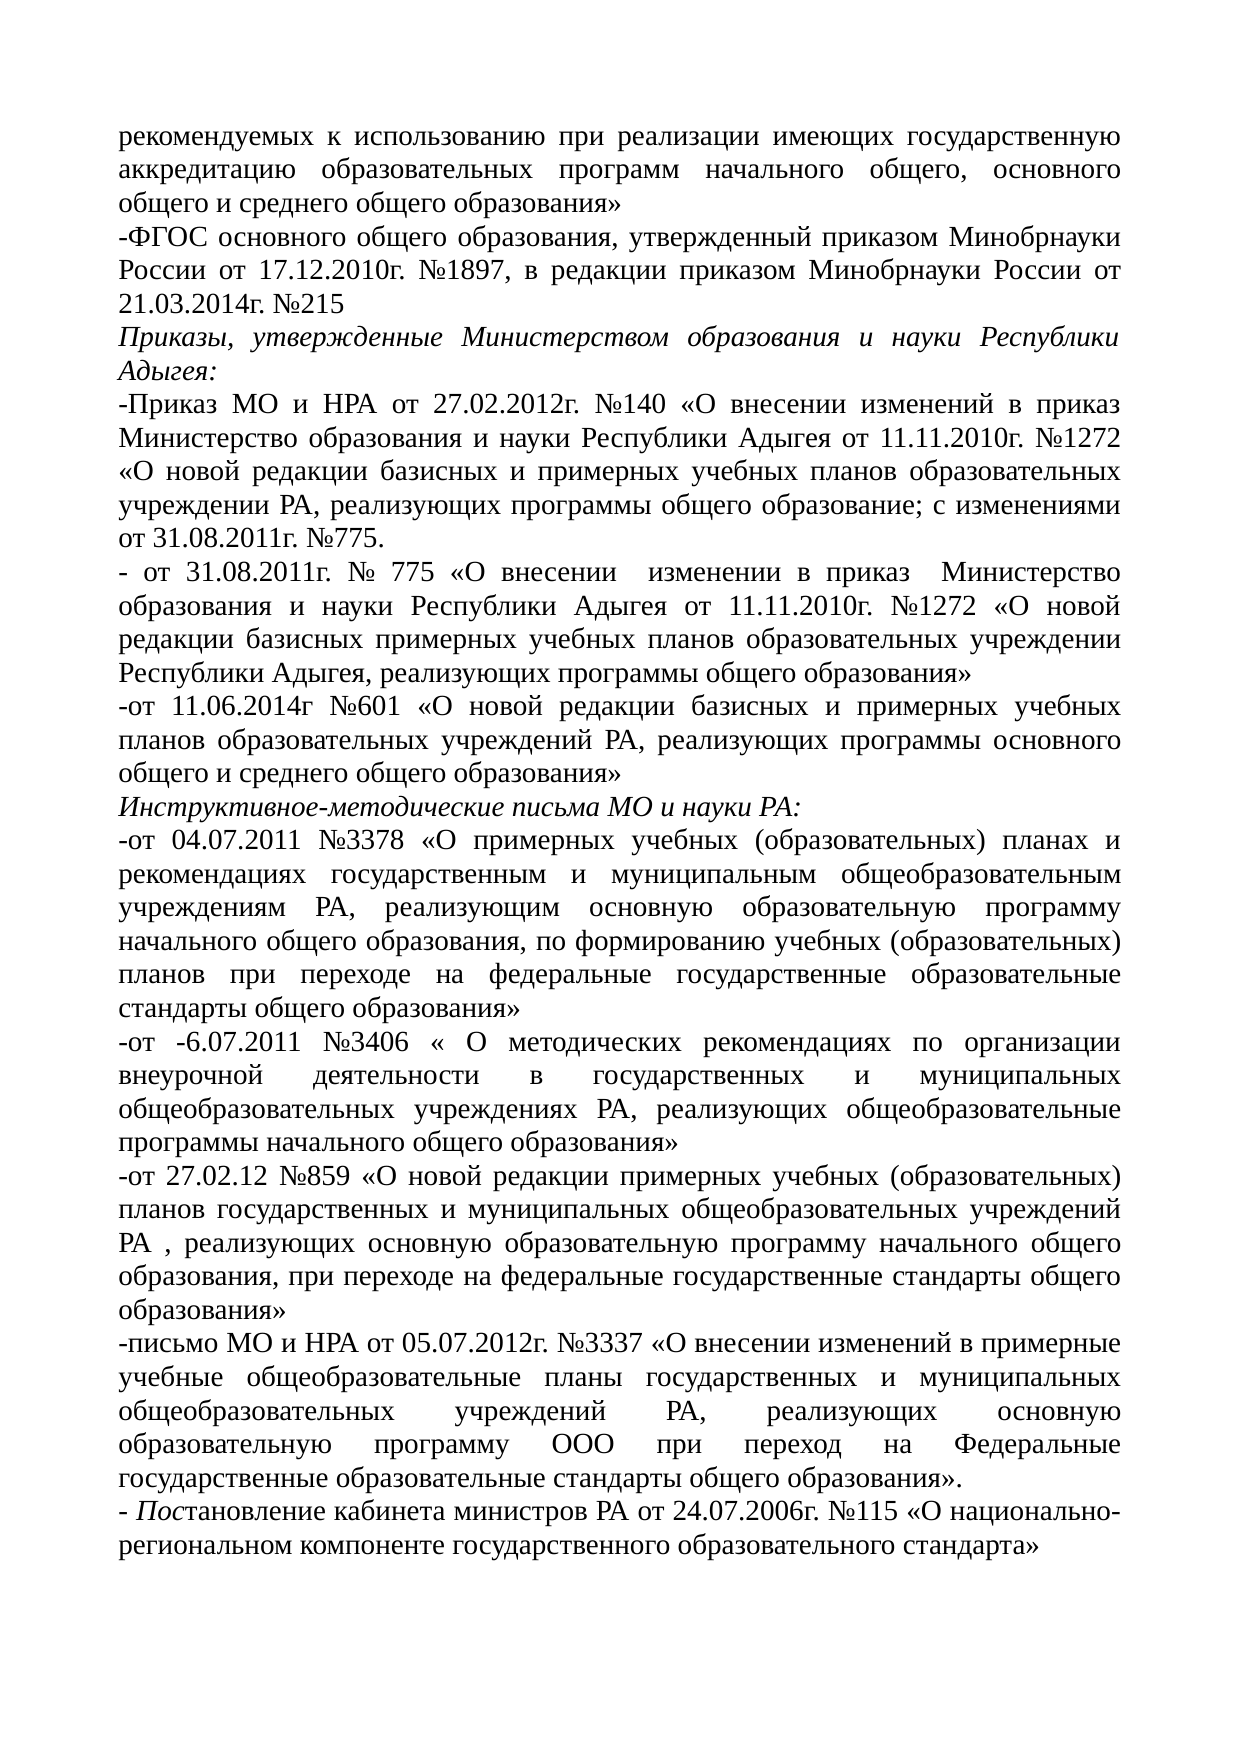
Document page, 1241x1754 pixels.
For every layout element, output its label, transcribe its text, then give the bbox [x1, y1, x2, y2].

text Инструктивное-методические письма МО и науки РА: [118, 789, 1122, 822]
text -от -6.07.2011 №3406 « О методических рекомендациях по организации внеурочной деятельности в государственных и муниципальных общеобразовательных учреждениях РА, реализующих общеобразовательные программы начального общего образования» [118, 1024, 1122, 1158]
text -от 04.07.2011 №3378 «О примерных учебных (образовательных) планах и рекомендациях государственным и муниципальным общеобразовательным учреждениям РА, реализующим основную образовательную программу начального общего образования, по формированию учебных (образовательных) планов при переходе на федеральные государственные образовательные стандарты общего образования» [118, 822, 1122, 1024]
text Приказы, утвержденные Министерством образования и науки Республики Адыгея: [118, 319, 1122, 386]
text -Приказ МО и НРА от 27.02.2012г. №140 «О внесении изменений в приказ Министерство образования и науки Республики Адыгея от 11.11.2010г. №1272 «О новой редакции базисных и примерных учебных планов образовательных учреждении РА, реализующих программы общего образование; с изменениями от 31.08.2011г. №775. [118, 386, 1122, 554]
text -письмо МО и НРА от 05.07.2012г. №3337 «О внесении изменений в примерные учебные общеобразовательные планы государственных и муниципальных общеобразовательных учреждений РА, реализующих основную образовательную программу ООО при переход на Федеральные государственные образовательные стандарты общего образования». [118, 1326, 1122, 1493]
text рекомендуемых к использованию при реализации имеющих государственную аккредитацию образовательных программ начального общего, основного общего и среднего общего образования» [118, 118, 1122, 219]
text - Постановление кабинета министров РА от 24.07.2006г. №115 «О национально-региональном компоненте государственного образовательного стандарта» [118, 1493, 1122, 1560]
text -от 11.06.2014г №601 «О новой редакции базисных и примерных учебных планов образовательных учреждений РА, реализующих программы основного общего и среднего общего образования» [118, 688, 1122, 789]
text -ФГОС основного общего образования, утвержденный приказом Минобрнауки России от 17.12.2010г. №1897, в редакции приказом Минобрнауки России от 21.03.2014г. №215 [118, 219, 1122, 319]
text - от 31.08.2011г. № 775 «О внесении изменении в приказ Министерство образования и науки Республики Адыгея от 11.11.2010г. №1272 «О новой редакции базисных примерных учебных планов образовательных учреждении Республики Адыгея, реализующих программы общего образования» [118, 554, 1122, 688]
text -от 27.02.12 №859 «О новой редакции примерных учебных (образовательных) планов государственных и муниципальных общеобразовательных учреждений РА , реализующих основную образовательную программу начального общего образования, при переходе на федеральные государственные стандарты общего образования» [118, 1158, 1122, 1326]
